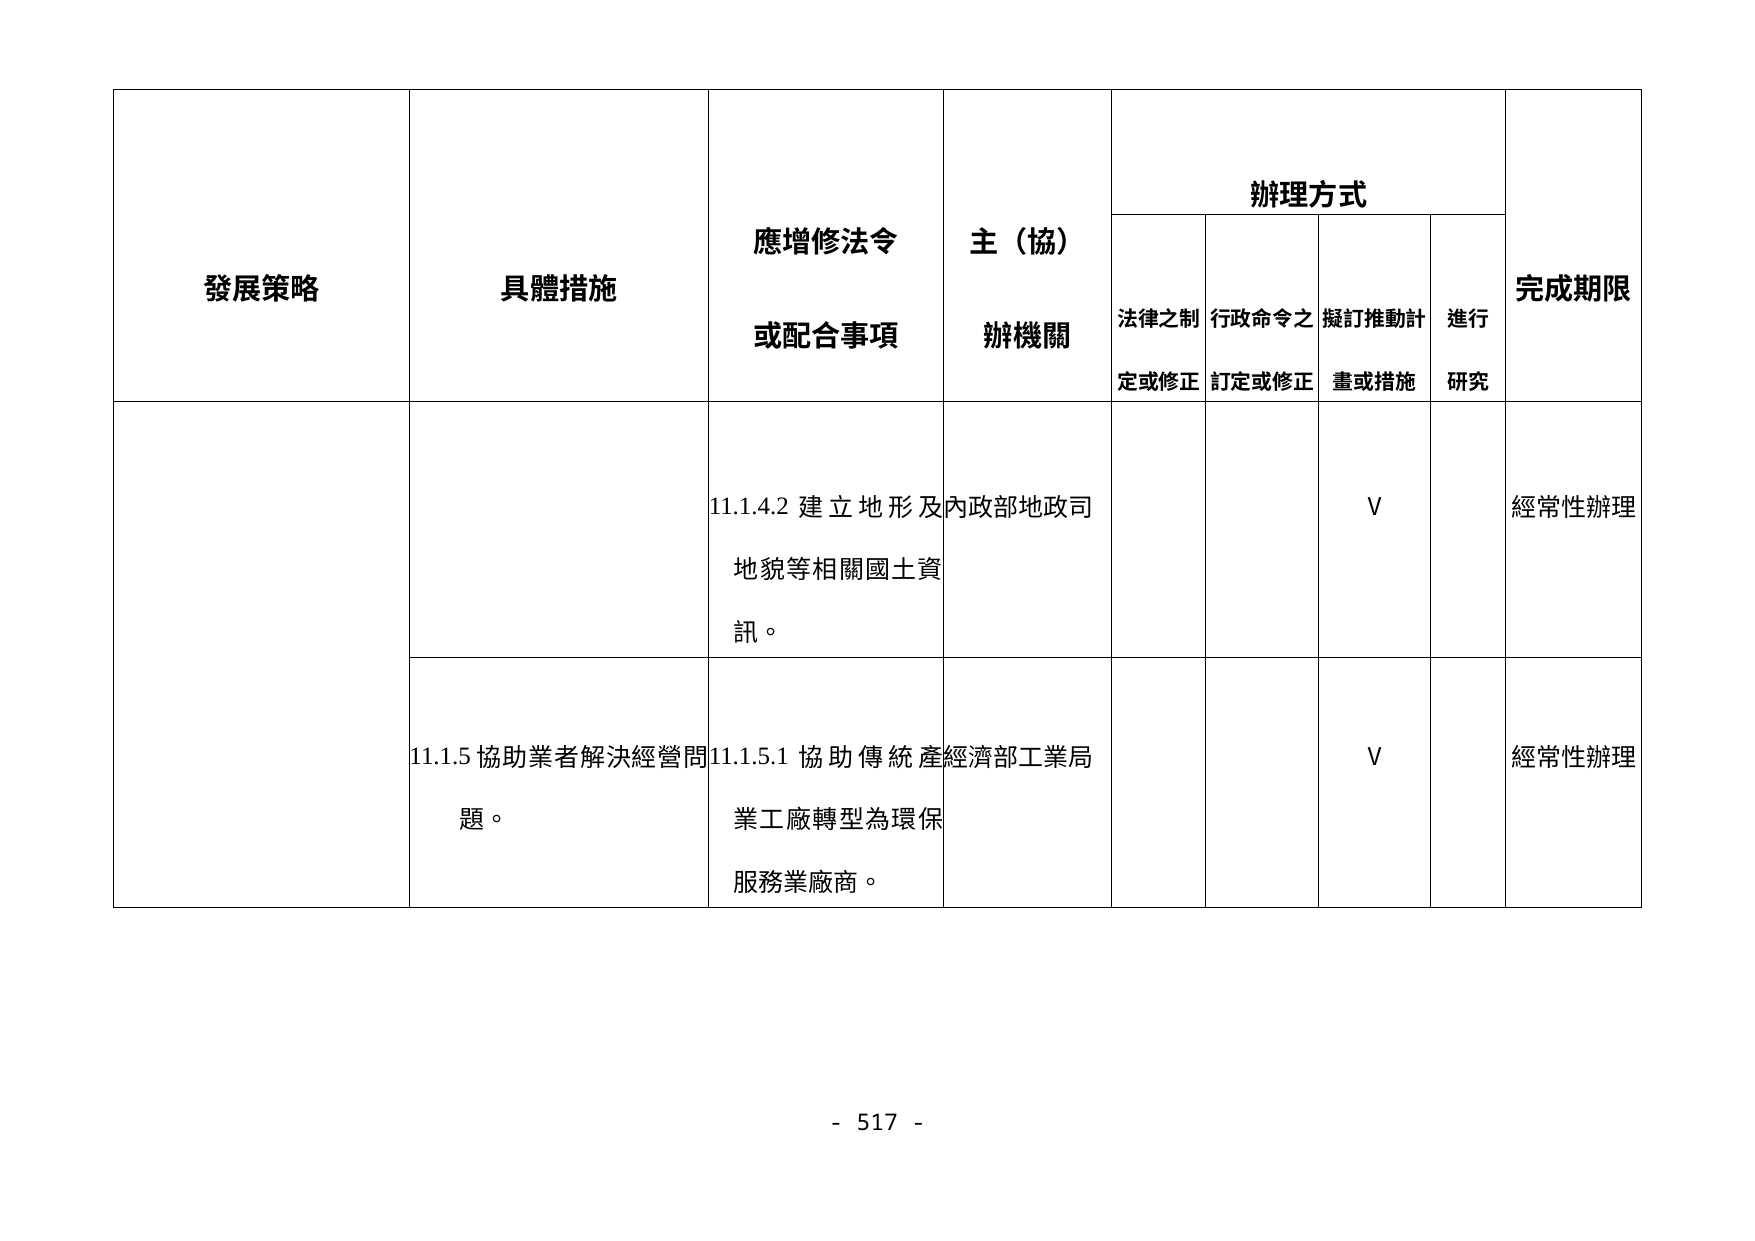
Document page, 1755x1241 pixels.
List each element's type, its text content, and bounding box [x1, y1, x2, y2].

table_header 主（協） 辦機關 [944, 90, 1111, 401]
table_header 具體措施 [410, 90, 708, 401]
table_cell 經濟部工業局 [944, 658, 1111, 907]
table_cell 經常性辦理 [1506, 658, 1641, 907]
table_cell 擬訂推動計畫或措施 [1319, 215, 1430, 401]
table_cell [1112, 402, 1205, 657]
table_header 辦理方式 [1112, 90, 1505, 214]
table_cell [1206, 658, 1318, 907]
table_header 發展策略 [114, 90, 409, 401]
table_cell 內政部地政司 [944, 402, 1111, 657]
table_cell [1112, 658, 1205, 907]
table_cell 進行 研究 [1431, 215, 1505, 401]
table_cell [1431, 402, 1505, 657]
table_cell [1431, 658, 1505, 907]
table_cell V [1319, 658, 1430, 907]
table_cell [114, 402, 409, 907]
table_cell 11.1.5.1協助傳統產業工廠轉型為環保服務業廠商。 [709, 658, 943, 907]
table_cell 行政命令之訂定或修正 [1206, 215, 1318, 401]
table_cell [1206, 402, 1318, 657]
table_header 完成期限 [1506, 90, 1641, 401]
table_cell 經常性辦理 [1506, 402, 1641, 657]
table_cell [410, 402, 708, 657]
table_cell V [1319, 402, 1430, 657]
table_cell 11.1.5協助業者解決經營問題。 [410, 658, 708, 907]
table_header 應增修法令 或配合事項 [709, 90, 943, 401]
table_cell 11.1.4.2建立地形及地貌等相關國土資訊。 [709, 402, 943, 657]
table_cell 法律之制定或修正 [1112, 215, 1205, 401]
